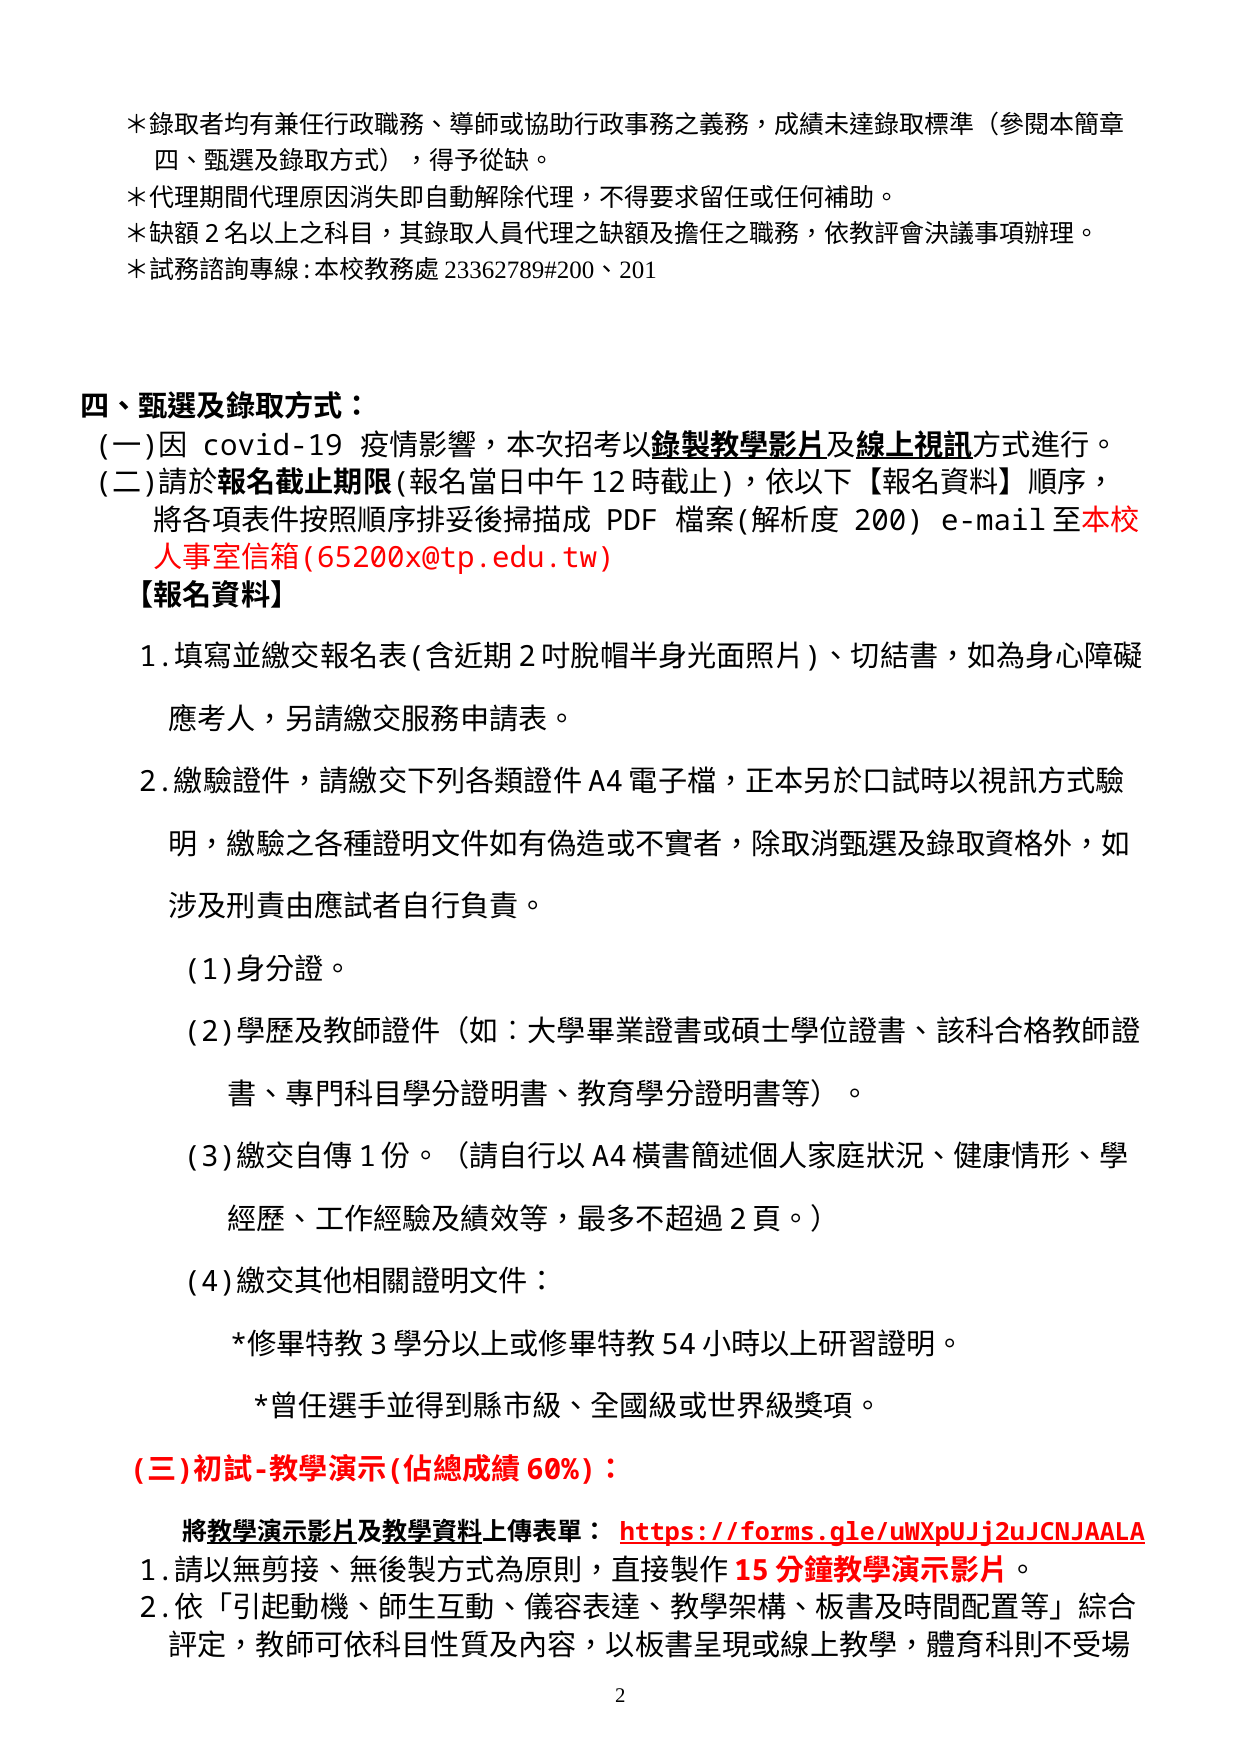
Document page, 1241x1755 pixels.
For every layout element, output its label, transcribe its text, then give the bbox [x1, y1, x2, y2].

text (一)因 covid-19 疫情影響，本次招考以錄製教學影片及線上視訊方式進行。 [94, 425, 1143, 462]
text 四、甄選及錄取方式），得予從缺。 [79, 141, 1146, 177]
text (3)繳交自傳1份。（請自行以A4橫書簡述個人家庭狀況、健康情形、學經歷、工作經驗及績效等，最多不超過2頁。） [183, 1112, 1146, 1237]
text 將教學演示影片及教學資料上傳表單： https://forms.gle/uWXpUJj2uJCNJAALA [94, 1487, 1146, 1550]
text 1.請以無剪接、無後製方式為原則，直接製作15分鐘教學演示影片。 [139, 1550, 1146, 1587]
text (2)學歷及教師證件（如︰大學畢業證書或碩士學位證書、該科合格教師證書、專門科目學分證明書、教育學分證明書等）。 [183, 987, 1146, 1112]
text (二)請於報名截止期限(報名當日中午12時截止)，依以下【報名資料】順序，將各項表件按照順序排妥後掃描成 PDF 檔案(解析度 200) e-mail至本校人事室信箱(65200x@tp.edu.tw) [94, 462, 1143, 575]
text (三)初試-教學演示(佔總成績60%)： [94, 1425, 1146, 1487]
text *曾任選手並得到縣市級、全國級或世界級獎項。 [94, 1362, 1146, 1425]
text 2.繳驗證件，請繳交下列各類證件A4電子檔，正本另於口試時以視訊方式驗明，繳驗之各種證明文件如有偽造或不實者，除取消甄選及錄取資格外，如涉及刑責由應試者自行負責。 [139, 737, 1146, 925]
text ＊錄取者均有兼任行政職務、導師或協助行政事務之義務，成績未達錄取標準（參閱本簡章 [79, 104, 1146, 141]
text ＊代理期間代理原因消失即自動解除代理，不得要求留任或任何補助。 [79, 177, 1158, 213]
text 四、甄選及錄取方式： [80, 383, 1146, 425]
text (4)繳交其他相關證明文件： [183, 1237, 1146, 1300]
text ＊試務諮詢專線:本校教務處23362789#200、201 [124, 249, 1158, 286]
text ＊缺額2名以上之科目，其錄取人員代理之缺額及擔任之職務，依教評會決議事項辦理。 [79, 213, 1240, 249]
text 1.填寫並繳交報名表(含近期2吋脫帽半身光面照片)、切結書，如為身心障礙應考人，另請繳交服務申請表。 [139, 612, 1146, 737]
text (1)身分證。 [183, 925, 1146, 987]
text 【報名資料】 [124, 575, 1143, 612]
text 2.依「引起動機、師生互動、儀容表達、教學架構、板書及時間配置等」綜合評定，教師可依科目性質及內容，以板書呈現或線上教學，體育科則不受場 [139, 1587, 1146, 1662]
text *修畢特教3學分以上或修畢特教54小時以上研習證明。 [194, 1300, 1146, 1362]
